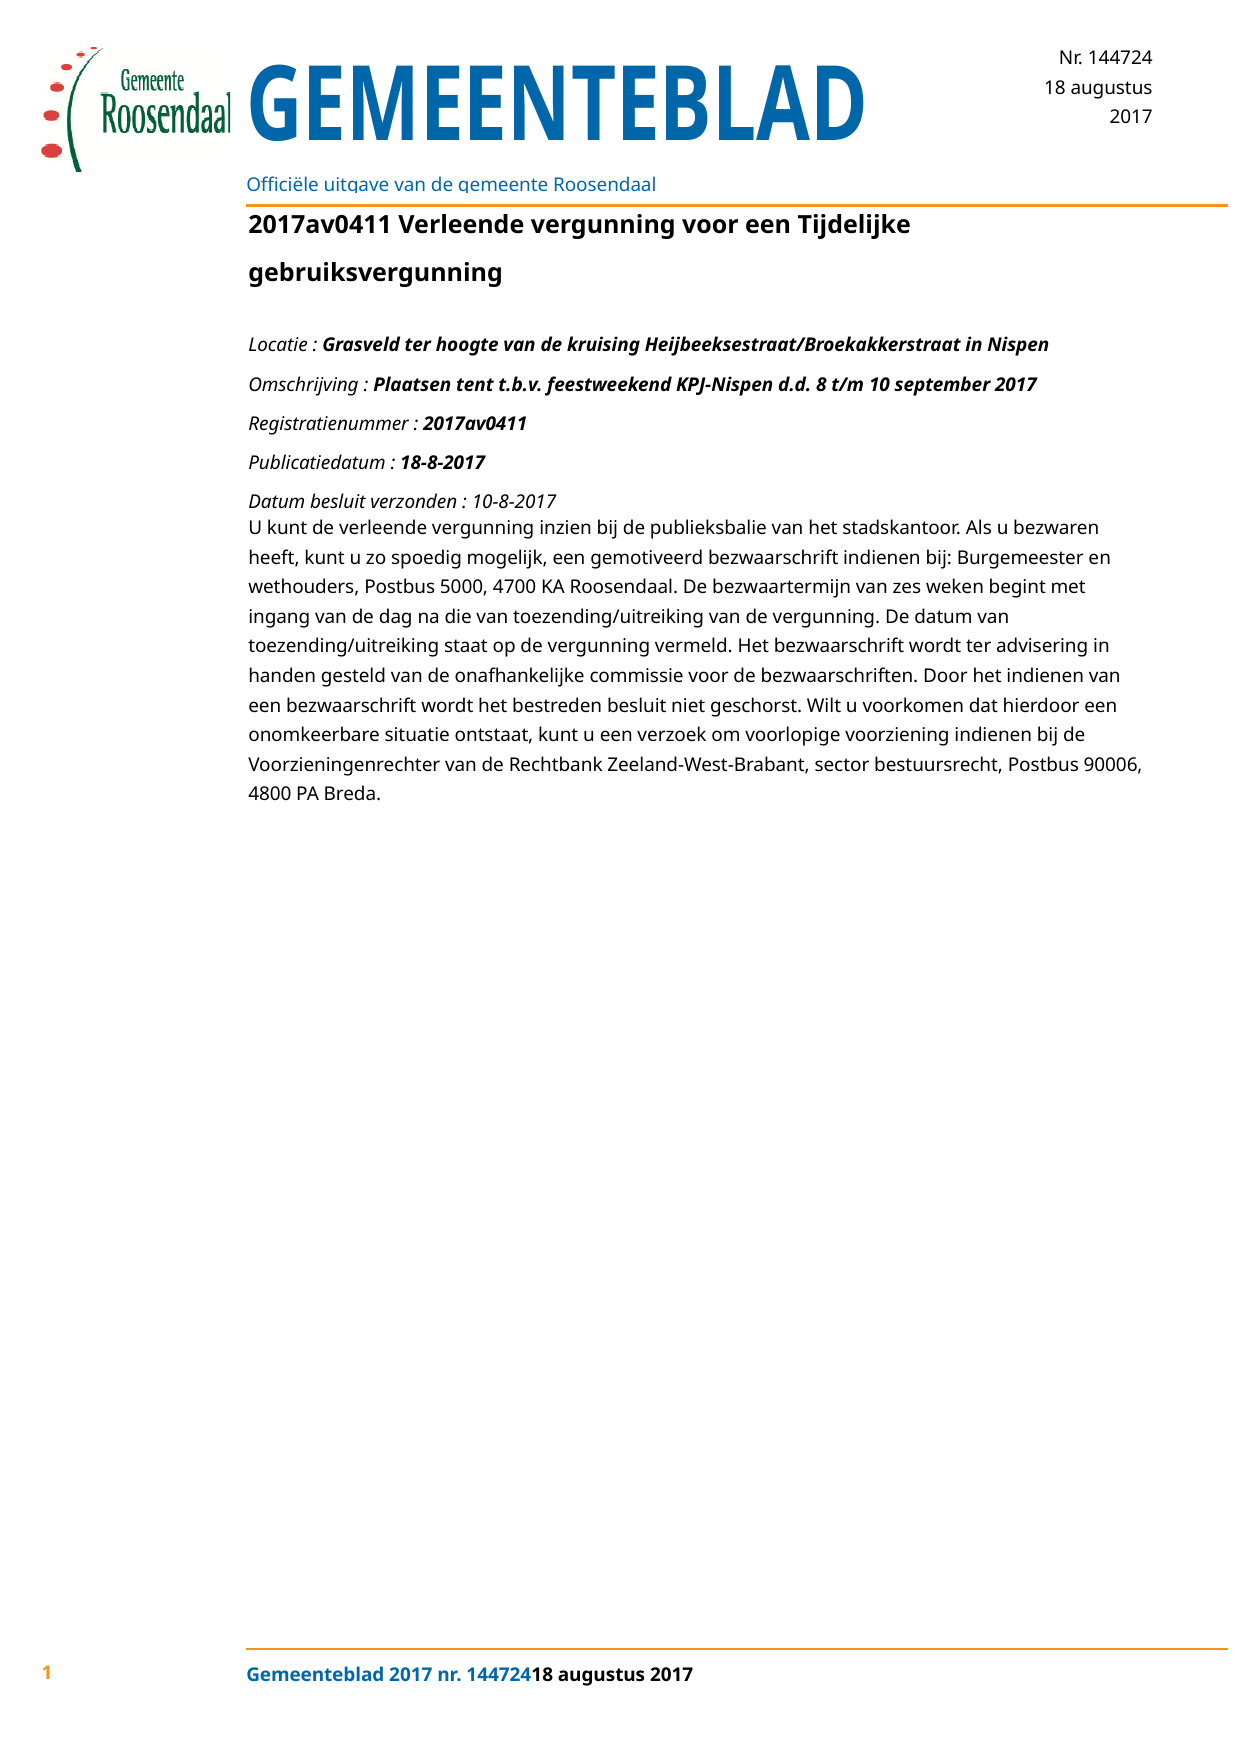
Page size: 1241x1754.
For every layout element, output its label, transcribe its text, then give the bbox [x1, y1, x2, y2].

text 2017av0411 Verleende vergunning voor een Tijdelijke gebruiksvergunning [248, 207, 1152, 288]
text Locatie : Grasveld ter hoogte van de kruising Heijbeeksestraat/Broekakkerstraat in Nispen [248, 331, 1152, 357]
text U kunt de verleende vergunning inzien bij de publieksbalie van het stadskantoor. Als u bezwaren heeft, kunt u zo spoedig mogelijk, een gemotiveerd bezwaarschrift indienen bij: Burgemeester en wethouders, Postbus 5000, 4700 KA Roosendaal. De bezwaartermijn van zes weken begint met ingang van de dag na die van toezending/uitreiking van de vergunning. De datum van toezending/uitreiking staat op de vergunning vermeld. Het bezwaarschrift wordt ter advisering in handen gesteld van de onafhankelijke commissie voor de bezwaarschriften. Door het indienen van een bezwaarschrift wordt het bestreden besluit niet geschorst. Wilt u voorkomen dat hierdoor een onomkeerbare situatie ontstaat, kunt u een verzoek om voorlopige voorziening indienen bij de Voorzieningenrechter van de Rechtbank Zeeland-West-Brabant, sector bestuursrecht, Postbus 90006, 4800 PA Breda. [248, 514, 1152, 806]
text Datum besluit verzonden : 10-8-2017 [248, 488, 1152, 514]
picture [41, 47, 231, 172]
text Publicatiedatum : 18-8-2017 [248, 449, 1152, 475]
text Registratienummer : 2017av0411 [248, 410, 1152, 436]
text Omschrijving : Plaatsen tent t.b.v. feestweekend KPJ-Nispen d.d. 8 t/m 10 september 2017 [248, 371, 1152, 396]
